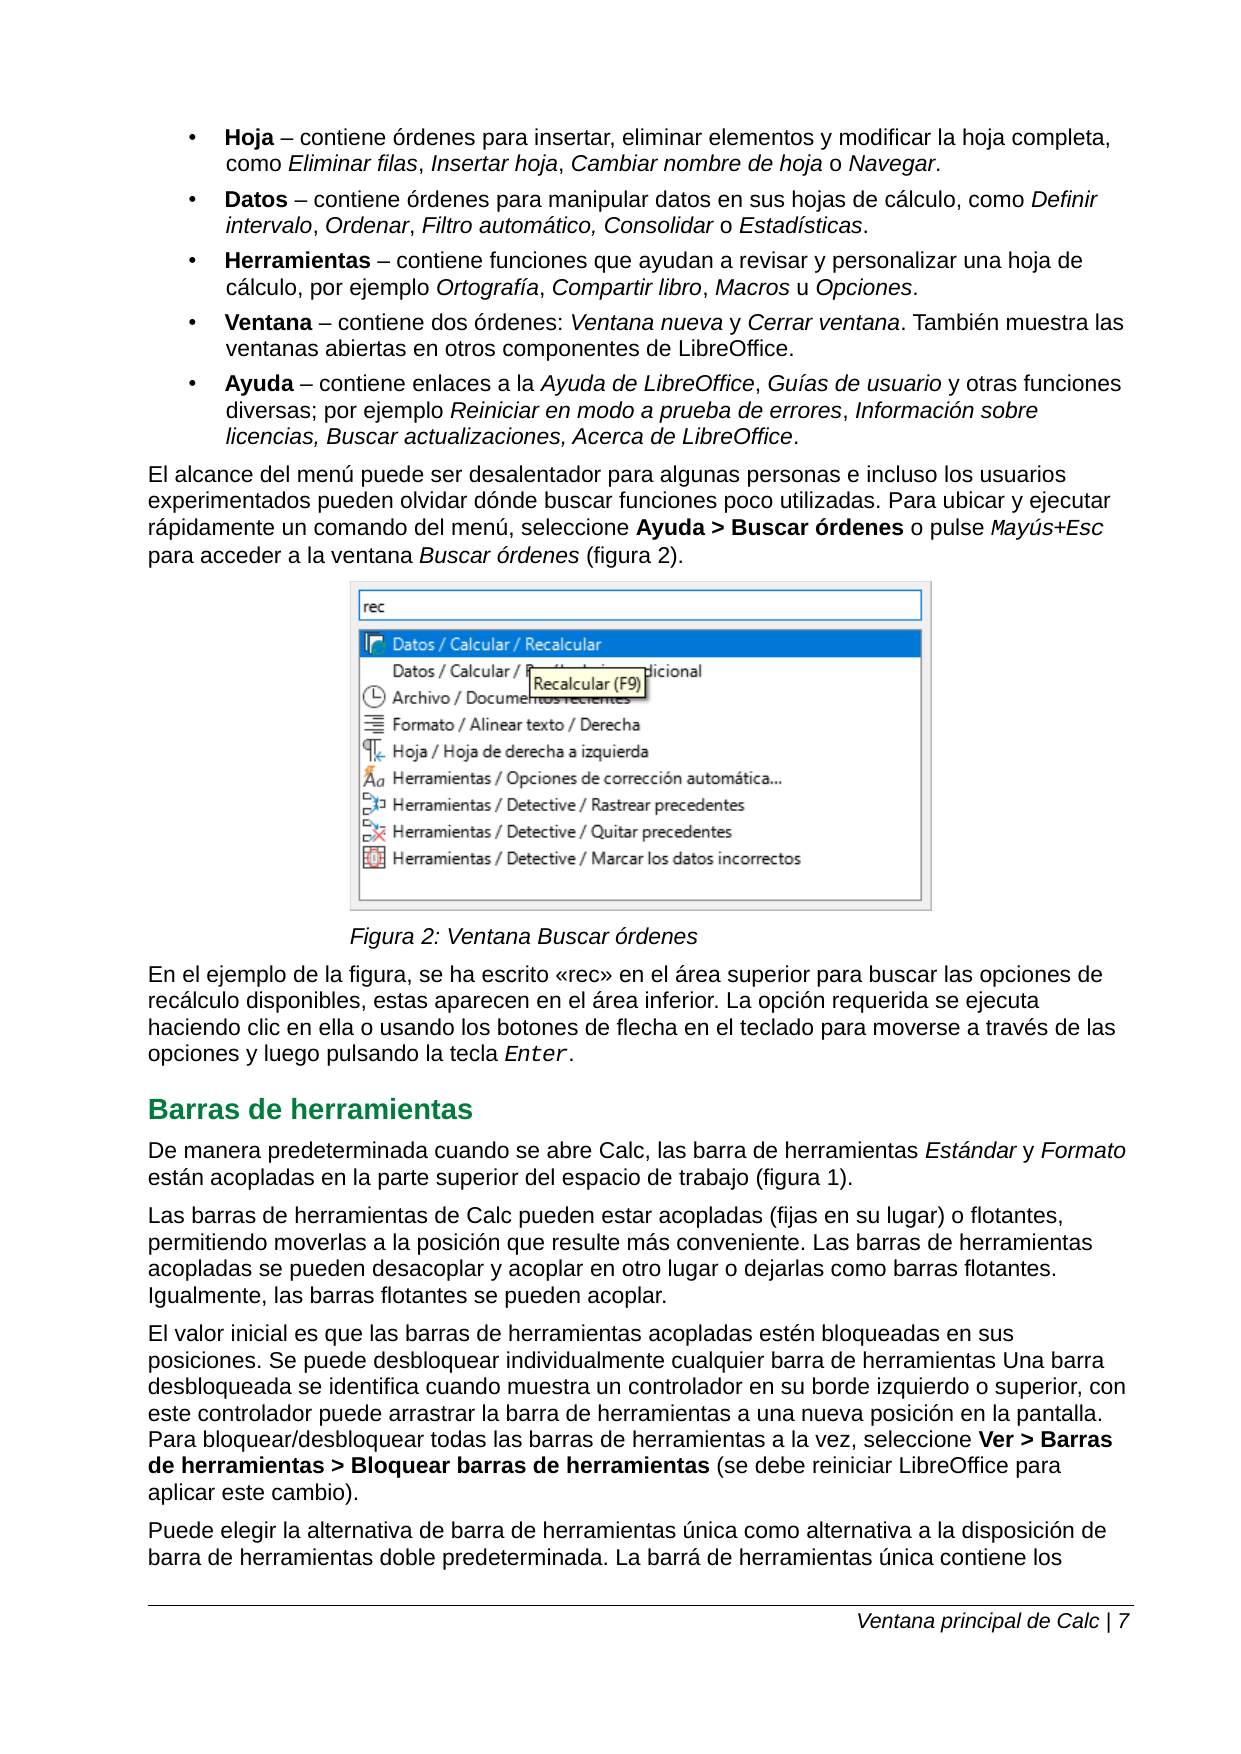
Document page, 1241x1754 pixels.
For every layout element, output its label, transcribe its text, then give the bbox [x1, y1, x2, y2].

text Figura 2: Ventana Buscar órdenes [349, 923, 932, 949]
picture [349, 581, 932, 911]
subtitle Barras de herramientas [148, 1092, 1134, 1126]
list Ventana – contiene dos órdenes: Ventana nueva y Cerrar ventana. También muestra las ventanas abiertas en otros componentes de LibreOffice. [185, 306, 1134, 361]
text El valor inicial es que las barras de herramientas acopladas estén bloqueadas en sus posiciones. Se puede desbloquear individualmente cualquier barra de herramientas Una barra desbloqueada se identifica cuando muestra un controlador en su borde izquierdo o superior, con este controlador puede arrastrar la barra de herramientas a una nueva posición en la pantalla. Para bloquear/desbloquear todas las barras de herramientas a la vez, seleccione Ver > Barras de herramientas > Bloquear barras de herramientas (se debe reiniciar LibreOffice para aplicar este cambio). [148, 1320, 1134, 1505]
text Puede elegir la alternativa de barra de herramientas única como alternativa a la disposición de barra de herramientas doble predeterminada. La barrá de herramientas única contiene los [148, 1517, 1134, 1570]
text El alcance del menú puede ser desalentador para algunas personas e incluso los usuarios experimentados pueden olvidar dónde buscar funciones poco utilizadas. Para ubicar y ejecutar rápidamente un comando del menú, seleccione Ayuda > Buscar órdenes o pulse Mayús+Esc para acceder a la ventana Buscar órdenes (figura 2). [148, 461, 1134, 568]
list Herramientas – contiene funciones que ayudan a revisar y personalizar una hoja de cálculo, por ejemplo Ortografía, Compartir libro, Macros u Opciones. [185, 244, 1134, 300]
text Las barras de herramientas de Calc pueden estar acopladas (fijas en su lugar) o flotantes, permitiendo moverlas a la posición que resulte más conveniente. Las barras de herramientas acopladas se pueden desacoplar y acoplar en otro lugar o dejarlas como barras flotantes. Igualmente, las barras flotantes se pueden acoplar. [148, 1202, 1134, 1308]
text En el ejemplo de la figura, se ha escrito «rec» en el área superior para buscar las opciones de recálculo disponibles, estas aparecen en el área inferior. La opción requerida se ejecuta haciendo clic en ella o usando los botones de flecha en el teclado para moverse a través de las opciones y luego pulsando la tecla Enter. [148, 961, 1134, 1068]
list Ayuda – contiene enlaces a la Ayuda de LibreOffice, Guías de usuario y otras funciones diversas; por ejemplo Reiniciar en modo a prueba de errores, Información sobre licencias, Buscar actualizaciones, Acerca de LibreOffice. [185, 367, 1134, 452]
text De manera predeterminada cuando se abre Calc, las barra de herramientas Estándar y Formato están acopladas en la parte superior del espacio de trabajo (figura 1). [148, 1137, 1134, 1190]
list Datos – contiene órdenes para manipular datos en sus hojas de cálculo, como Definir intervalo, Ordenar, Filtro automático, Consolidar o Estadísticas. [185, 183, 1134, 238]
list Hoja – contiene órdenes para insertar, eliminar elementos y modificar la hoja completa, como Eliminar filas, Insertar hoja, Cambiar nombre de hoja o Navegar. [185, 121, 1134, 177]
